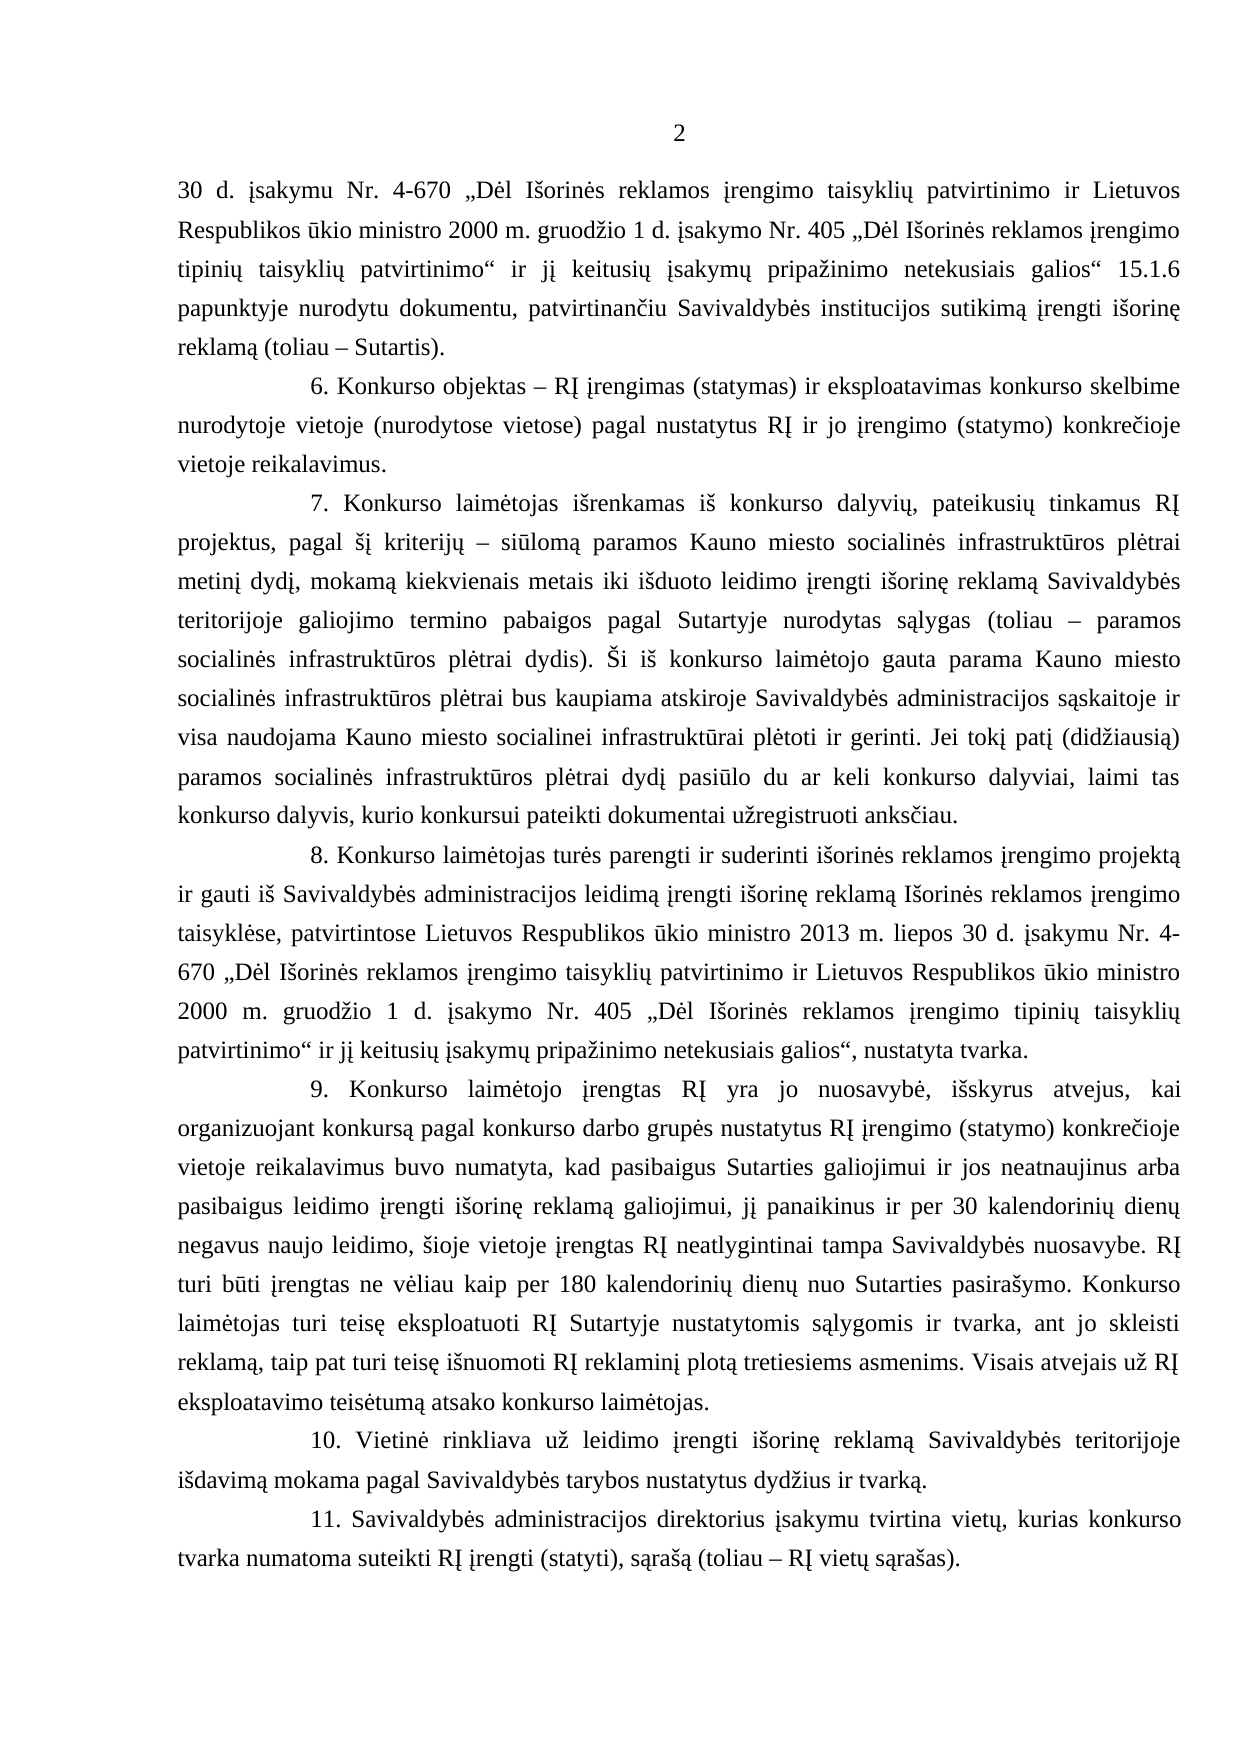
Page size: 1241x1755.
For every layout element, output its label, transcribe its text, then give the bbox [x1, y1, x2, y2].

text 9. Konkurso laimėtojo įrengtas RĮ yra jo nuosavybė, išskyrus atvejus, kai organizuojant konkursą pagal konkurso darbo grupės nustatytus RĮ įrengimo (statymo) konkrečioje vietoje reikalavimus buvo numatyta, kad pasibaigus Sutarties galiojimui ir jos neatnaujinus arba pasibaigus leidimo įrengti išorinę reklamą galiojimui, jį panaikinus ir per 30 kalendorinių dienų negavus naujo leidimo, šioje vietoje įrengtas RĮ neatlygintinai tampa Savivaldybės nuosavybe. RĮ turi būti įrengtas ne vėliau kaip per 180 kalendorinių dienų nuo Sutarties pasirašymo. Konkurso laimėtojas turi teisę eksploatuoti RĮ Sutartyje nustatytomis sąlygomis ir tvarka, ant jo skleisti reklamą, taip pat turi teisę išnuomoti RĮ reklaminį plotą tretiesiems asmenims. Visais atvejais už RĮ eksploatavimo teisėtumą atsako konkurso laimėtojas. [177, 1074, 1181, 1415]
text 8. Konkurso laimėtojas turės parengti ir suderinti išorinės reklamos įrengimo projektą ir gauti iš Savivaldybės administracijos leidimą įrengti išorinę reklamą Išorinės reklamos įrengimo taisyklėse, patvirtintose Lietuvos Respublikos ūkio ministro 2013 m. liepos 30 d. įsakymu Nr. 4-670 „Dėl Išorinės reklamos įrengimo taisyklių patvirtinimo ir Lietuvos Respublikos ūkio ministro 2000 m. gruodžio 1 d. įsakymo Nr. 405 „Dėl Išorinės reklamos įrengimo tipinių taisyklių patvirtinimo“ ir jį keitusių įsakymų pripažinimo netekusiais galios“, nustatyta tvarka. [177, 840, 1181, 1064]
text 30 d. įsakymu Nr. 4-670 „Dėl Išorinės reklamos įrengimo taisyklių patvirtinimo ir Lietuvos Respublikos ūkio ministro 2000 m. gruodžio 1 d. įsakymo Nr. 405 „Dėl Išorinės reklamos įrengimo tipinių taisyklių patvirtinimo“ ir jį keitusių įsakymų pripažinimo netekusiais galios“ 15.1.6 papunktyje nurodytu dokumentu, patvirtinančiu Savivaldybės institucijos sutikimą įrengti išorinę reklamą (toliau – Sutartis). [177, 176, 1181, 361]
text 6. Konkurso objektas – RĮ įrengimas (statymas) ir eksploatavimas konkurso skelbime nurodytoje vietoje (nurodytose vietose) pagal nustatytus RĮ ir jo įrengimo (statymo) konkrečioje vietoje reikalavimus. [177, 371, 1181, 478]
text 7. Konkurso laimėtojas išrenkamas iš konkurso dalyvių, pateikusių tinkamus RĮ projektus, pagal šį kriterijų – siūlomą paramos Kauno miesto socialinės infrastruktūros plėtrai metinį dydį, mokamą kiekvienais metais iki išduoto leidimo įrengti išorinę reklamą Savivaldybės teritorijoje galiojimo termino pabaigos pagal Sutartyje nurodytas sąlygas (toliau – paramos socialinės infrastruktūros plėtrai dydis). Ši iš konkurso laimėtojo gauta parama Kauno miesto socialinės infrastruktūros plėtrai bus kaupiama atskiroje Savivaldybės administracijos sąskaitoje ir visa naudojama Kauno miesto socialinei infrastruktūrai plėtoti ir gerinti. Jei tokį patį (didžiausią) paramos socialinės infrastruktūros plėtrai dydį pasiūlo du ar keli konkurso dalyviai, laimi tas konkurso dalyvis, kurio konkursui pateikti dokumentai užregistruoti anksčiau. [177, 488, 1181, 829]
text 10. Vietinė rinkliava už leidimo įrengti išorinę reklamą Savivaldybės teritorijoje išdavimą mokama pagal Savivaldybės tarybos nustatytus dydžius ir tvarką. [177, 1426, 1181, 1493]
text 11. Savivaldybės administracijos direktorius įsakymu tvirtina vietų, kurias konkurso tvarka numatoma suteikti RĮ įrengti (statyti), sąrašą (toliau – RĮ vietų sąrašas). [177, 1504, 1181, 1572]
